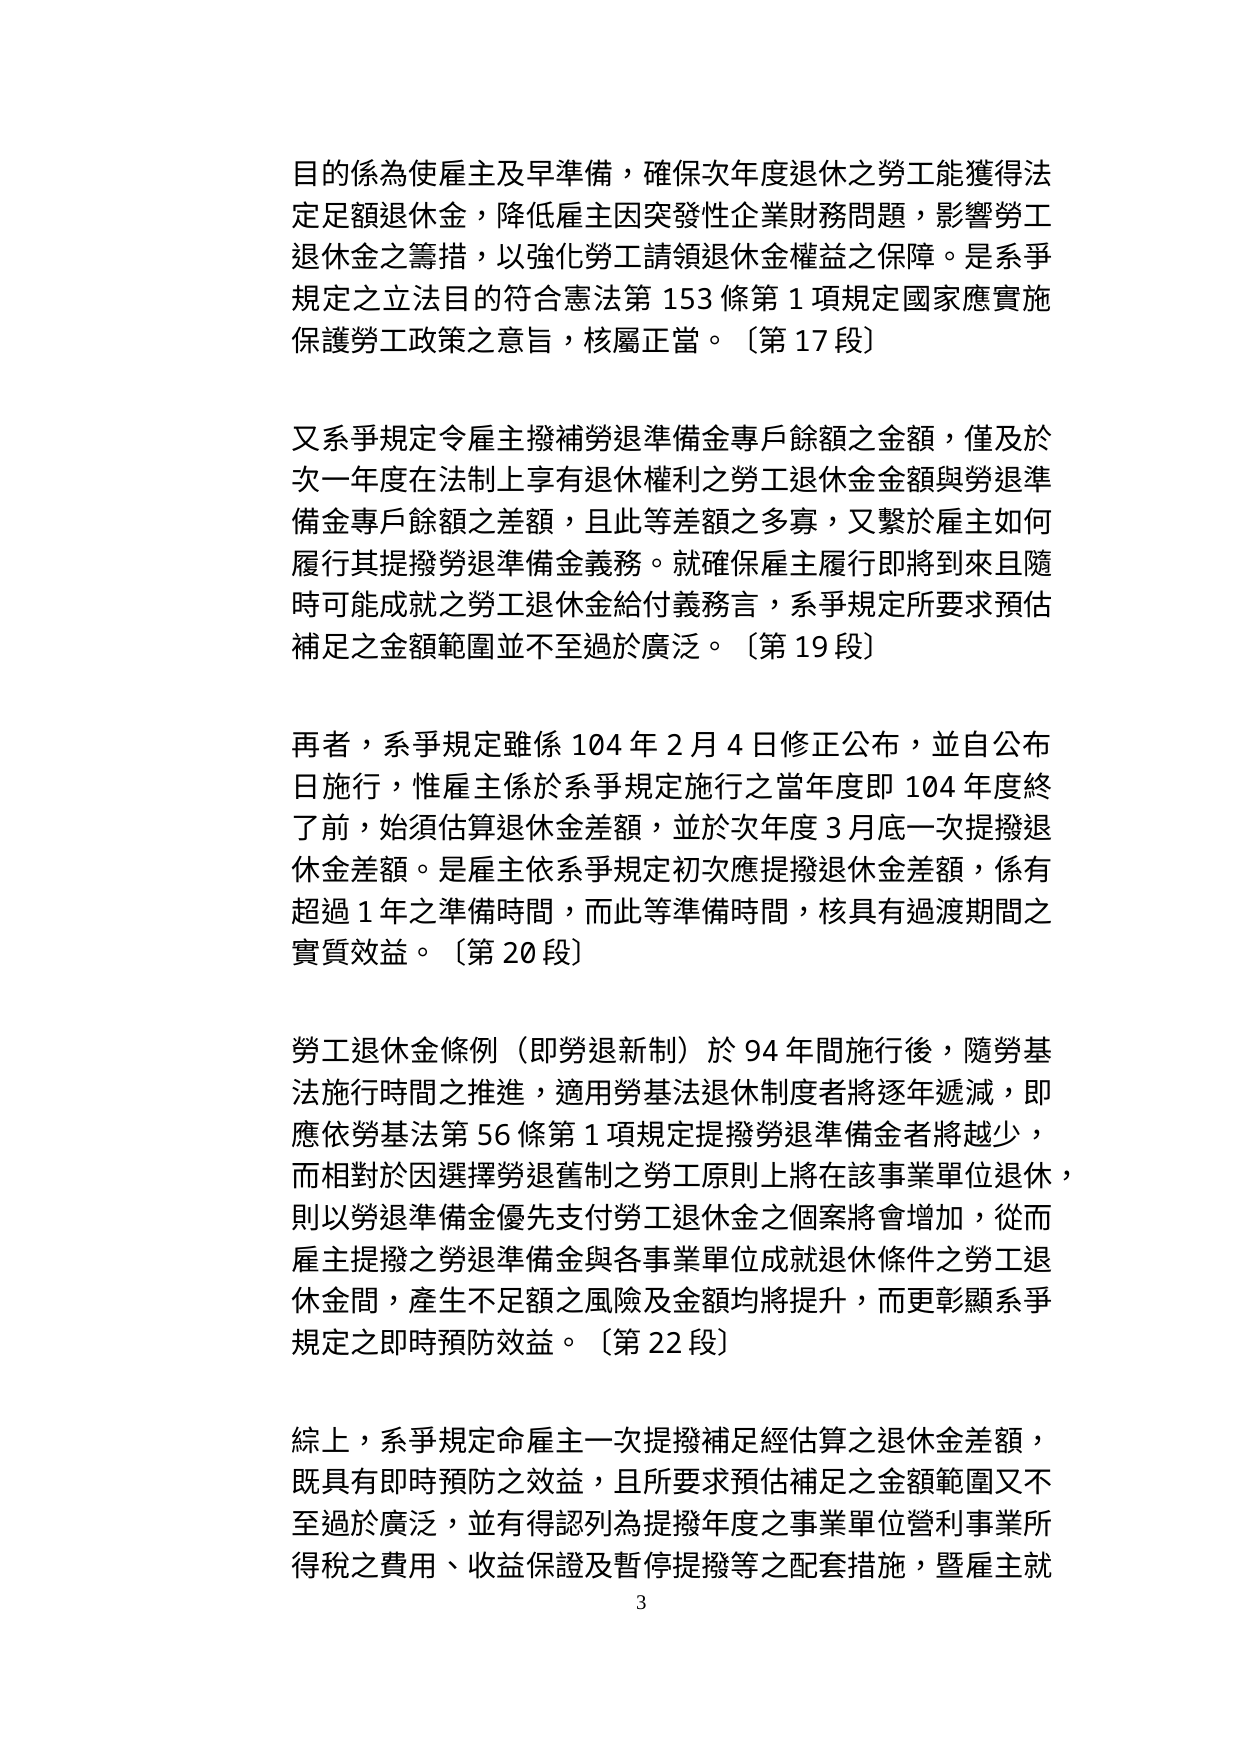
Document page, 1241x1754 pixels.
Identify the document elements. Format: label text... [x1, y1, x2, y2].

text 綜上，系爭規定命雇主一次提撥補足經估算之退休金差額，既具有即時預防之效益，且所要求預估補足之金額範圍又不至過於廣泛，並有得認列為提撥年度之事業單位營利事業所得稅之費用、收益保證及暫停提撥等之配套措施，暨雇主就初次提撥退休金差額具1年準備時間，以適度衡平雇主權益，亦難謂未兼顧憲法增修條文第10條第3項規定國家應扶助並保護中小型經濟事業之意旨，故系爭規定之手段尚在合理範圍，而與所欲達成強化保障勞工請領退休金權益之正當目的間具有合理關聯，並未牴觸憲法第23條比例原則，與憲法第15條保障人民財產權之意旨尚無違背。〔第23段〕 [292, 1418, 1053, 1584]
text 目的係為使雇主及早準備，確保次年度退休之勞工能獲得法定足額退休金，降低雇主因突發性企業財務問題，影響勞工退休金之籌措，以強化勞工請領退休金權益之保障。是系爭規定之立法目的符合憲法第153條第1項規定國家應實施保護勞工政策之意旨，核屬正當。〔第17段〕 [292, 151, 1053, 359]
text 勞工退休金條例（即勞退新制）於94年間施行後，隨勞基法施行時間之推進，適用勞基法退休制度者將逐年遞減，即應依勞基法第56條第1項規定提撥勞退準備金者將越少，而相對於因選擇勞退舊制之勞工原則上將在該事業單位退休，則以勞退準備金優先支付勞工退休金之個案將會增加，從而雇主提撥之勞退準備金與各事業單位成就退休條件之勞工退休金間，產生不足額之風險及金額均將提升，而更彰顯系爭規定之即時預防效益。〔第22段〕 [292, 1028, 1053, 1362]
text 又系爭規定令雇主撥補勞退準備金專戶餘額之金額，僅及於次一年度在法制上享有退休權利之勞工退休金金額與勞退準備金專戶餘額之差額，且此等差額之多寡，又繫於雇主如何履行其提撥勞退準備金義務。就確保雇主履行即將到來且隨時可能成就之勞工退休金給付義務言，系爭規定所要求預估補足之金額範圍並不至過於廣泛。〔第19段〕 [292, 416, 1053, 666]
text 再者，系爭規定雖係104年2月4日修正公布，並自公布日施行，惟雇主係於系爭規定施行之當年度即104年度終了前，始須估算退休金差額，並於次年度3月底一次提撥退休金差額。是雇主依系爭規定初次應提撥退休金差額，係有超過1年之準備時間，而此等準備時間，核具有過渡期間之實質效益。〔第20段〕 [292, 722, 1053, 972]
